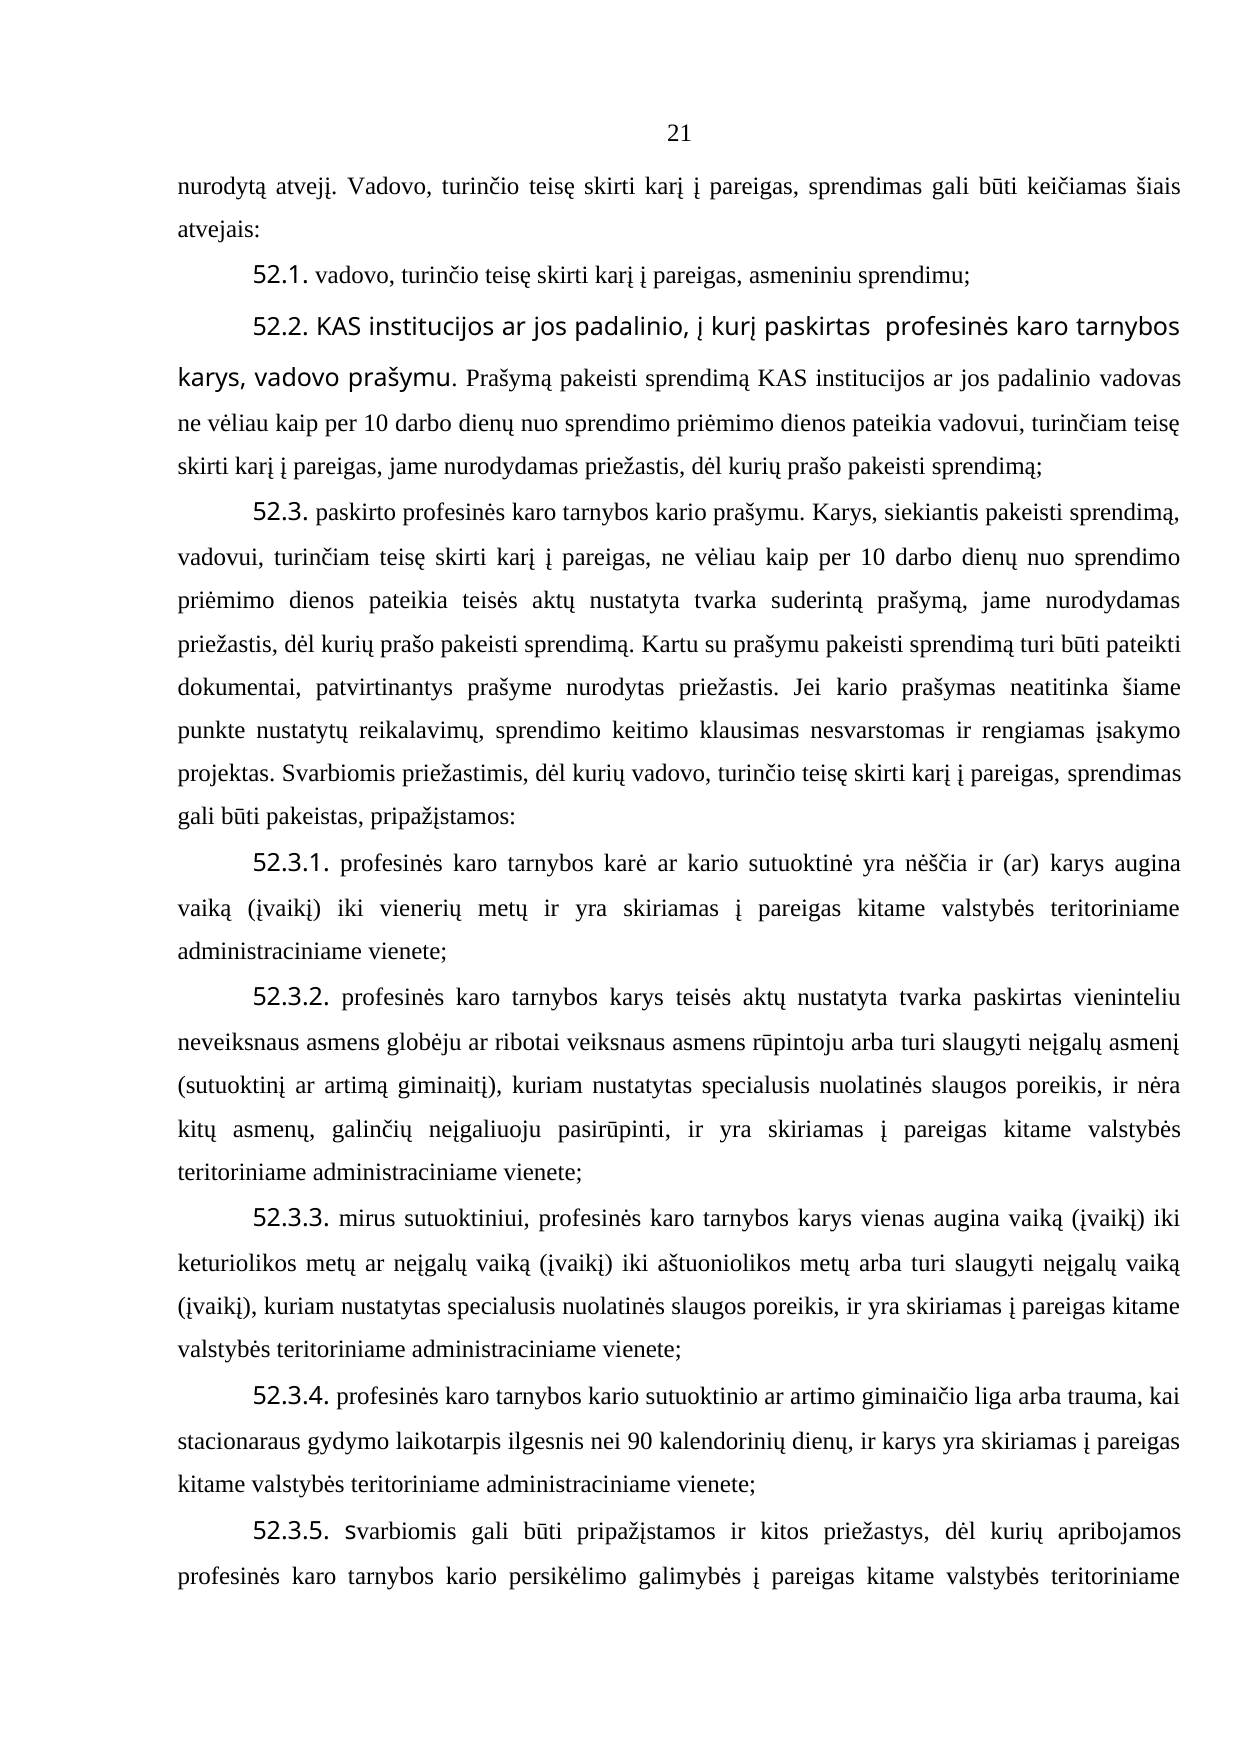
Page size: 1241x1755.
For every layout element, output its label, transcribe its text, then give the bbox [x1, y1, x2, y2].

text 52.3.5. svarbiomis gali būti pripažįstamos ir kitos priežastys, dėl kurių apribojamos profesinės karo tarnybos kario persikėlimo galimybės į pareigas kitame valstybės teritoriniame [177, 1512, 1181, 1589]
text 52.2. KAS institucijos ar jos padalinio, į kurį paskirtas profesinės karo tarnybos karys, vadovo prašymu. Prašymą pakeisti sprendimą KAS institucijos ar jos padalinio vadovas ne vėliau kaip per 10 darbo dienų nuo sprendimo priėmimo dienos pateikia vadovui, turinčiam teisę skirti karį į pareigas, jame nurodydamas priežastis, dėl kurių prašo pakeisti sprendimą; [177, 308, 1181, 479]
text 52.3.2. profesinės karo tarnybos karys teisės aktų nustatyta tvarka paskirtas vieninteliu neveiksnaus asmens globėju ar ribotai veiksnaus asmens rūpintoju arba turi slaugyti neįgalų asmenį (sutuoktinį ar artimą giminaitį), kuriam nustatytas specialusis nuolatinės slaugos poreikis, ir nėra kitų asmenų, galinčių neįgaliuoju pasirūpinti, ir yra skiriamas į pareigas kitame valstybės teritoriniame administraciniame vienete; [177, 979, 1181, 1186]
text 52.3.3. mirus sutuoktiniui, profesinės karo tarnybos karys vienas augina vaiką (įvaikį) iki keturiolikos metų ar neįgalų vaiką (įvaikį) iki aštuoniolikos metų arba turi slaugyti neįgalų vaiką (įvaikį), kuriam nustatytas specialusis nuolatinės slaugos poreikis, ir yra skiriamas į pareigas kitame valstybės teritoriniame administraciniame vienete; [177, 1200, 1181, 1363]
text 52.3.1. profesinės karo tarnybos karė ar kario sutuoktinė yra nėščia ir (ar) karys augina vaiką (įvaikį) iki vienerių metų ir yra skiriamas į pareigas kitame valstybės teritoriniame administraciniame vienete; [177, 844, 1181, 964]
text 52.3. paskirto profesinės karo tarnybos kario prašymu. Karys, siekiantis pakeisti sprendimą, vadovui, turinčiam teisę skirti karį į pareigas, ne vėliau kaip per 10 darbo dienų nuo sprendimo priėmimo dienos pateikia teisės aktų nustatyta tvarka suderintą prašymą, jame nurodydamas priežastis, dėl kurių prašo pakeisti sprendimą. Kartu su prašymu pakeisti sprendimą turi būti pateikti dokumentai, patvirtinantys prašyme nurodytas priežastis. Jei kario prašymas neatitinka šiame punkte nustatytų reikalavimų, sprendimo keitimo klausimas nesvarstomas ir rengiamas įsakymo projektas. Svarbiomis priežastimis, dėl kurių vadovo, turinčio teisę skirti karį į pareigas, sprendimas gali būti pakeistas, pripažįstamos: [177, 494, 1181, 830]
text 52.1. vadovo, turinčio teisę skirti karį į pareigas, asmeniniu sprendimu; [177, 257, 1181, 291]
text nurodytą atvejį. Vadovo, turinčio teisę skirti karį į pareigas, sprendimas gali būti keičiamas šiais atvejais: [177, 171, 1181, 243]
text 52.3.4. profesinės karo tarnybos kario sutuoktinio ar artimo giminaičio liga arba trauma, kai stacionaraus gydymo laikotarpis ilgesnis nei 90 kalendorinių dienų, ir karys yra skiriamas į pareigas kitame valstybės teritoriniame administraciniame vienete; [177, 1378, 1181, 1498]
